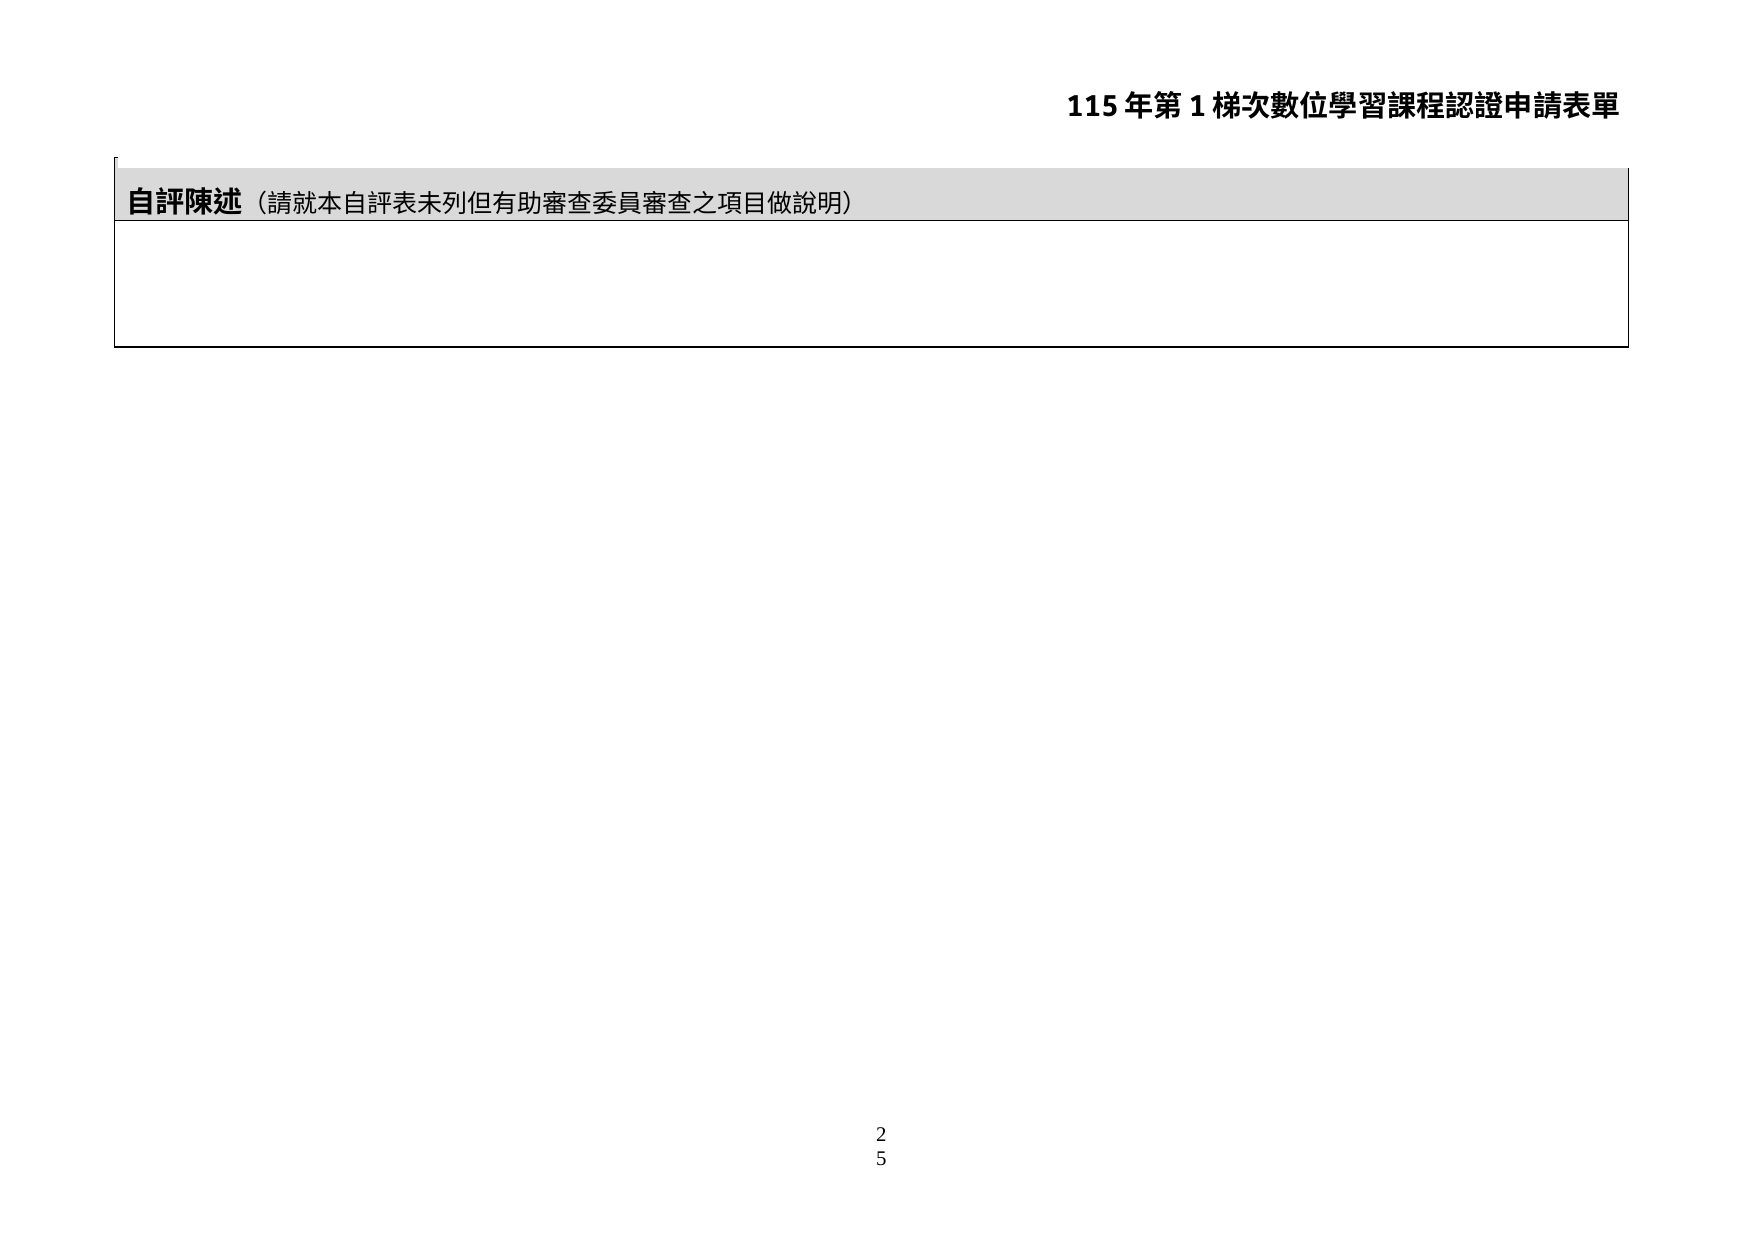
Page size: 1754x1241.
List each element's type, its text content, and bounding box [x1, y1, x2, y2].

table_cell [115, 221, 1628, 346]
table_cell 自評陳述（請就本自評表未列但有助審查委員審查之項目做說明） [115, 158, 1628, 220]
